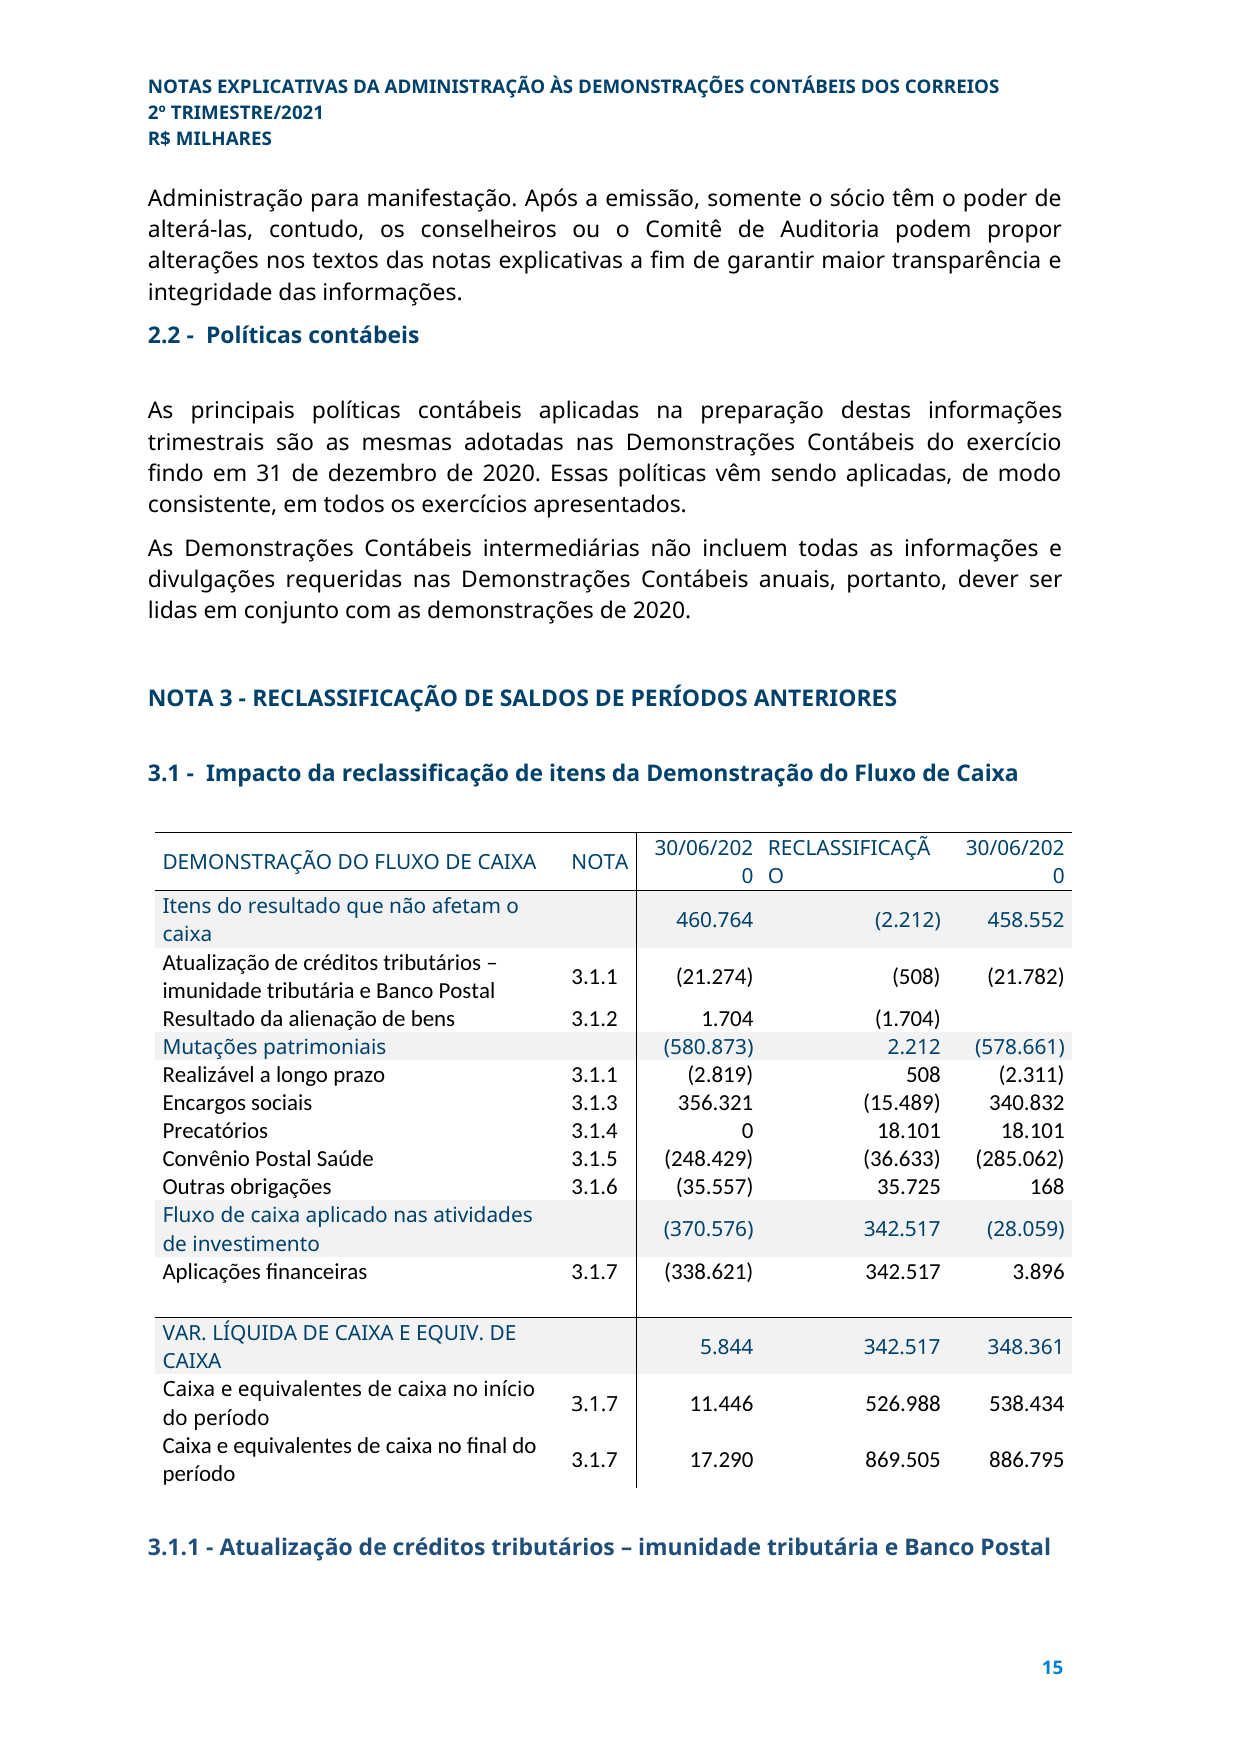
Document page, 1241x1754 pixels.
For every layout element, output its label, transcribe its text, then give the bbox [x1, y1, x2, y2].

table_cell [637, 1285, 760, 1317]
table_cell (338.621) [637, 1257, 760, 1285]
table_cell Caixa e equivalentes de caixa no início do período [155, 1375, 564, 1431]
table_cell (21.782) [948, 948, 1072, 1004]
table_cell [564, 1200, 636, 1257]
table_cell 3.1.1 [564, 1060, 636, 1088]
table_cell (36.633) [760, 1144, 948, 1172]
text As Demonstrações Contábeis intermediárias não incluem todas as informações e divulgações requeridas nas Demonstrações Contábeis anuais, portanto, dever ser lidas em conjunto com as demonstrações de 2020. [148, 532, 1063, 626]
table_cell Mutações patrimoniais [155, 1032, 564, 1060]
text 3.1.1 - Atualização de créditos tributários – imunidade tributária e Banco Postal [148, 1531, 1063, 1562]
table_cell [948, 1285, 1072, 1317]
table_cell [948, 1004, 1072, 1032]
table_cell 18.101 [948, 1116, 1072, 1144]
table_cell 538.434 [948, 1375, 1072, 1431]
table_cell 526.988 [760, 1375, 948, 1431]
table_cell Aplicações financeiras [155, 1257, 564, 1285]
table_cell (21.274) [637, 948, 760, 1004]
table_cell 11.446 [637, 1375, 760, 1431]
table_cell 3.896 [948, 1257, 1072, 1285]
text Administração para manifestação. Após a emissão, somente o sócio têm o poder de alterá-las, contudo, os conselheiros ou o Comitê de Auditoria podem propor alterações nos textos das notas explicativas a fim de garantir maior transparência e integridade das informações. [148, 182, 1063, 307]
table_cell 886.795 [948, 1431, 1072, 1487]
table_header NOTA [564, 833, 636, 890]
table_cell Precatórios [155, 1116, 564, 1144]
subtitle Impacto da reclassificação de itens da Demonstração do Fluxo de Caixa [148, 757, 1031, 788]
table_cell (35.557) [637, 1173, 760, 1200]
table_cell 2.212 [760, 1032, 948, 1060]
table_cell (285.062) [948, 1144, 1072, 1172]
table_cell 3.1.4 [564, 1116, 636, 1144]
table_cell 342.517 [760, 1318, 948, 1374]
table_header DEMONSTRAÇÃO DO FLUXO DE CAIXA [155, 833, 564, 890]
table_cell 5.844 [637, 1318, 760, 1374]
table_cell [564, 1032, 636, 1060]
table_cell [564, 891, 636, 948]
subtitle Políticas contábeis [148, 319, 419, 351]
table_cell 348.361 [948, 1318, 1072, 1374]
table_cell Outras obrigações [155, 1173, 564, 1200]
table_cell 3.1.7 [564, 1375, 636, 1431]
table_cell 17.290 [637, 1431, 760, 1487]
subtitle RECLASSIFICAÇÃO DE SALDOS DE PERÍODOS ANTERIORES [148, 682, 897, 713]
table_cell 1.704 [637, 1004, 760, 1032]
table_cell 3.1.5 [564, 1144, 636, 1172]
table_cell 35.725 [760, 1173, 948, 1200]
table_cell 460.764 [637, 891, 760, 948]
table_cell (15.489) [760, 1088, 948, 1116]
table_header RECLASSIFICAÇÃO [760, 833, 948, 890]
table_cell Realizável a longo prazo [155, 1060, 564, 1088]
table_cell (370.576) [637, 1200, 760, 1257]
table_cell 342.517 [760, 1200, 948, 1257]
table_cell 340.832 [948, 1088, 1072, 1116]
table_cell (578.661) [948, 1032, 1072, 1060]
table_cell Atualização de créditos tributários – imunidade tributária e Banco Postal [155, 948, 564, 1004]
table_header 30/06/2020 [948, 833, 1072, 890]
table_cell 342.517 [760, 1257, 948, 1285]
table_cell (580.873) [637, 1032, 760, 1060]
table_cell (2.311) [948, 1060, 1072, 1088]
table_cell 356.321 [637, 1088, 760, 1116]
table_header 30/06/2020 [637, 833, 760, 890]
table_cell 168 [948, 1173, 1072, 1200]
table_cell [564, 1318, 636, 1374]
table_cell (2.819) [637, 1060, 760, 1088]
table_cell 3.1.2 [564, 1004, 636, 1032]
table_cell (248.429) [637, 1144, 760, 1172]
table_cell VAR. LÍQUIDA DE CAIXA E EQUIV. DE CAIXA [155, 1318, 564, 1374]
table_cell Encargos sociais [155, 1088, 564, 1116]
table_cell 3.1.7 [564, 1257, 636, 1285]
table_cell (2.212) [760, 891, 948, 948]
table_cell 508 [760, 1060, 948, 1088]
table_cell 0 [637, 1116, 760, 1144]
table_cell Itens do resultado que não afetam o caixa [155, 891, 564, 948]
table_cell [564, 1285, 636, 1317]
table_cell 458.552 [948, 891, 1072, 948]
table_cell (28.059) [948, 1200, 1072, 1257]
table_cell 3.1.6 [564, 1173, 636, 1200]
table_cell (508) [760, 948, 948, 1004]
table_cell 3.1.1 [564, 948, 636, 1004]
table_cell Resultado da alienação de bens [155, 1004, 564, 1032]
table_cell (1.704) [760, 1004, 948, 1032]
table_cell [760, 1285, 948, 1317]
text As principais políticas contábeis aplicadas na preparação destas informações trimestrais são as mesmas adotadas nas Demonstrações Contábeis do exercício findo em 31 de dezembro de 2020. Essas políticas vêm sendo aplicadas, de modo consistente, em todos os exercícios apresentados. [148, 394, 1063, 519]
table_cell 869.505 [760, 1431, 948, 1487]
table_cell Fluxo de caixa aplicado nas atividades de investimento [155, 1200, 564, 1257]
table_cell 18.101 [760, 1116, 948, 1144]
table_cell 3.1.7 [564, 1431, 636, 1487]
table_cell [155, 1285, 564, 1317]
table_cell 3.1.3 [564, 1088, 636, 1116]
table_cell Convênio Postal Saúde [155, 1144, 564, 1172]
table_cell Caixa e equivalentes de caixa no final do período [155, 1431, 564, 1487]
